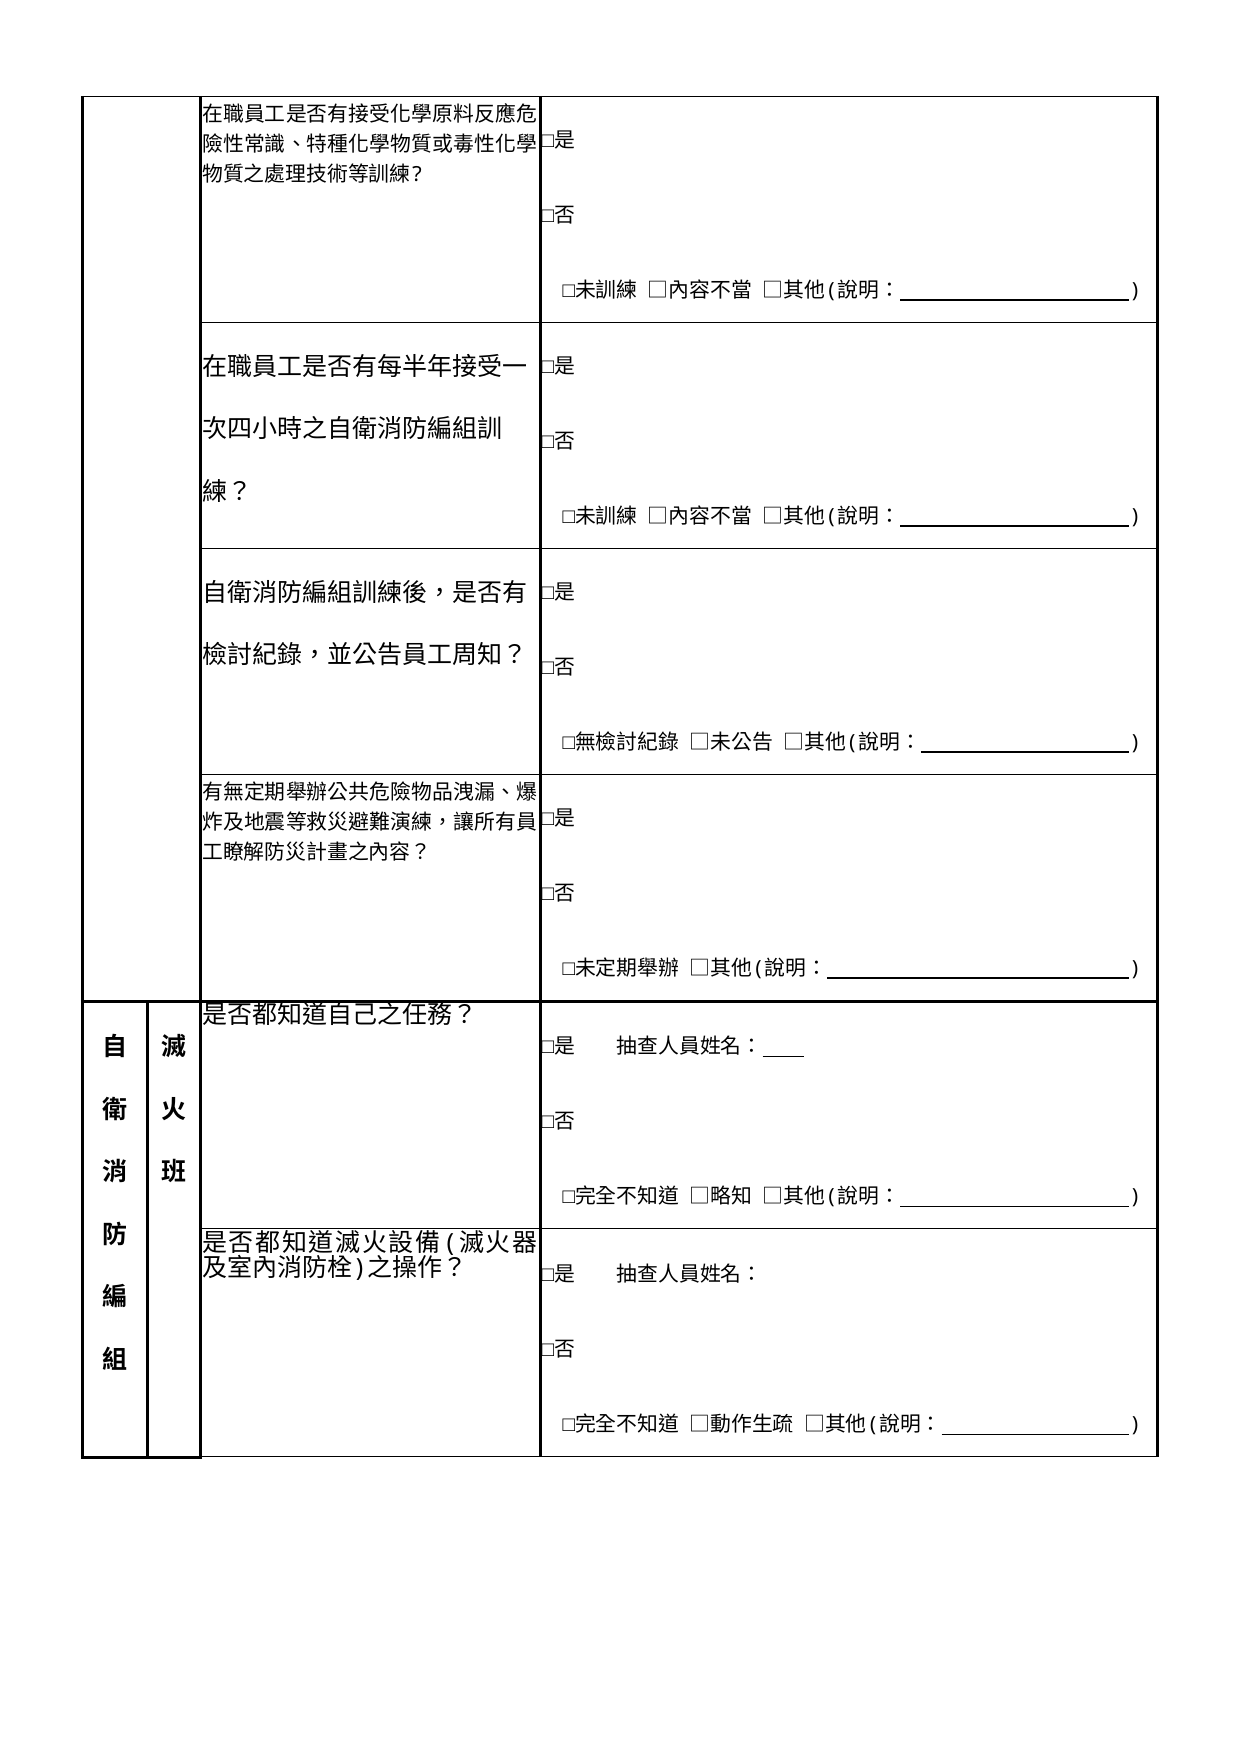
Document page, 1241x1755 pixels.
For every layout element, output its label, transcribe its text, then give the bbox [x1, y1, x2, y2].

table_cell 是否都知道滅火設備(滅火器及室內消防栓)之操作？ [202, 1229, 539, 1456]
table_cell 自衛消防編組訓練後，是否有檢討紀錄，並公告員工周知？ [202, 549, 539, 774]
table_cell 在職員工是否有每半年接受一次四小時之自衛消防編組訓練？ [202, 323, 539, 548]
table_cell □是 抽查人員姓名： □否 □完全不知道 □略知 □其他(說明： ) [542, 1003, 1156, 1228]
table_cell □是 抽查人員姓名： □否 □完全不知道 □動作生疏 □其他(說明： ) [542, 1229, 1156, 1456]
table_cell 有無定期舉辦公共危險物品洩漏、爆炸及地震等救災避難演練，讓所有員工瞭解防災計畫之內容？ [202, 775, 539, 1000]
table_cell 是否都知道自己之任務？ [202, 1003, 539, 1228]
table_cell □是 □否 □未訓練 □內容不當 □其他(說明： ) [542, 323, 1156, 548]
table_cell □是 □否 □無檢討紀錄 □未公告 □其他(說明： ) [542, 549, 1156, 774]
table_cell 在職員工是否有接受化學原料反應危險性常識、特種化學物質或毒性化學物質之處理技術等訓練? [202, 97, 539, 322]
table_cell 滅火班 [149, 1003, 199, 1456]
table_cell [84, 97, 199, 1000]
table_cell □是 □否 □未定期舉辦 □其他(說明： ) [542, 775, 1156, 1000]
table_cell □是 □否 □未訓練 □內容不當 □其他(說明： ) [542, 97, 1156, 322]
table_cell 自衛消防編組 [84, 1003, 146, 1456]
